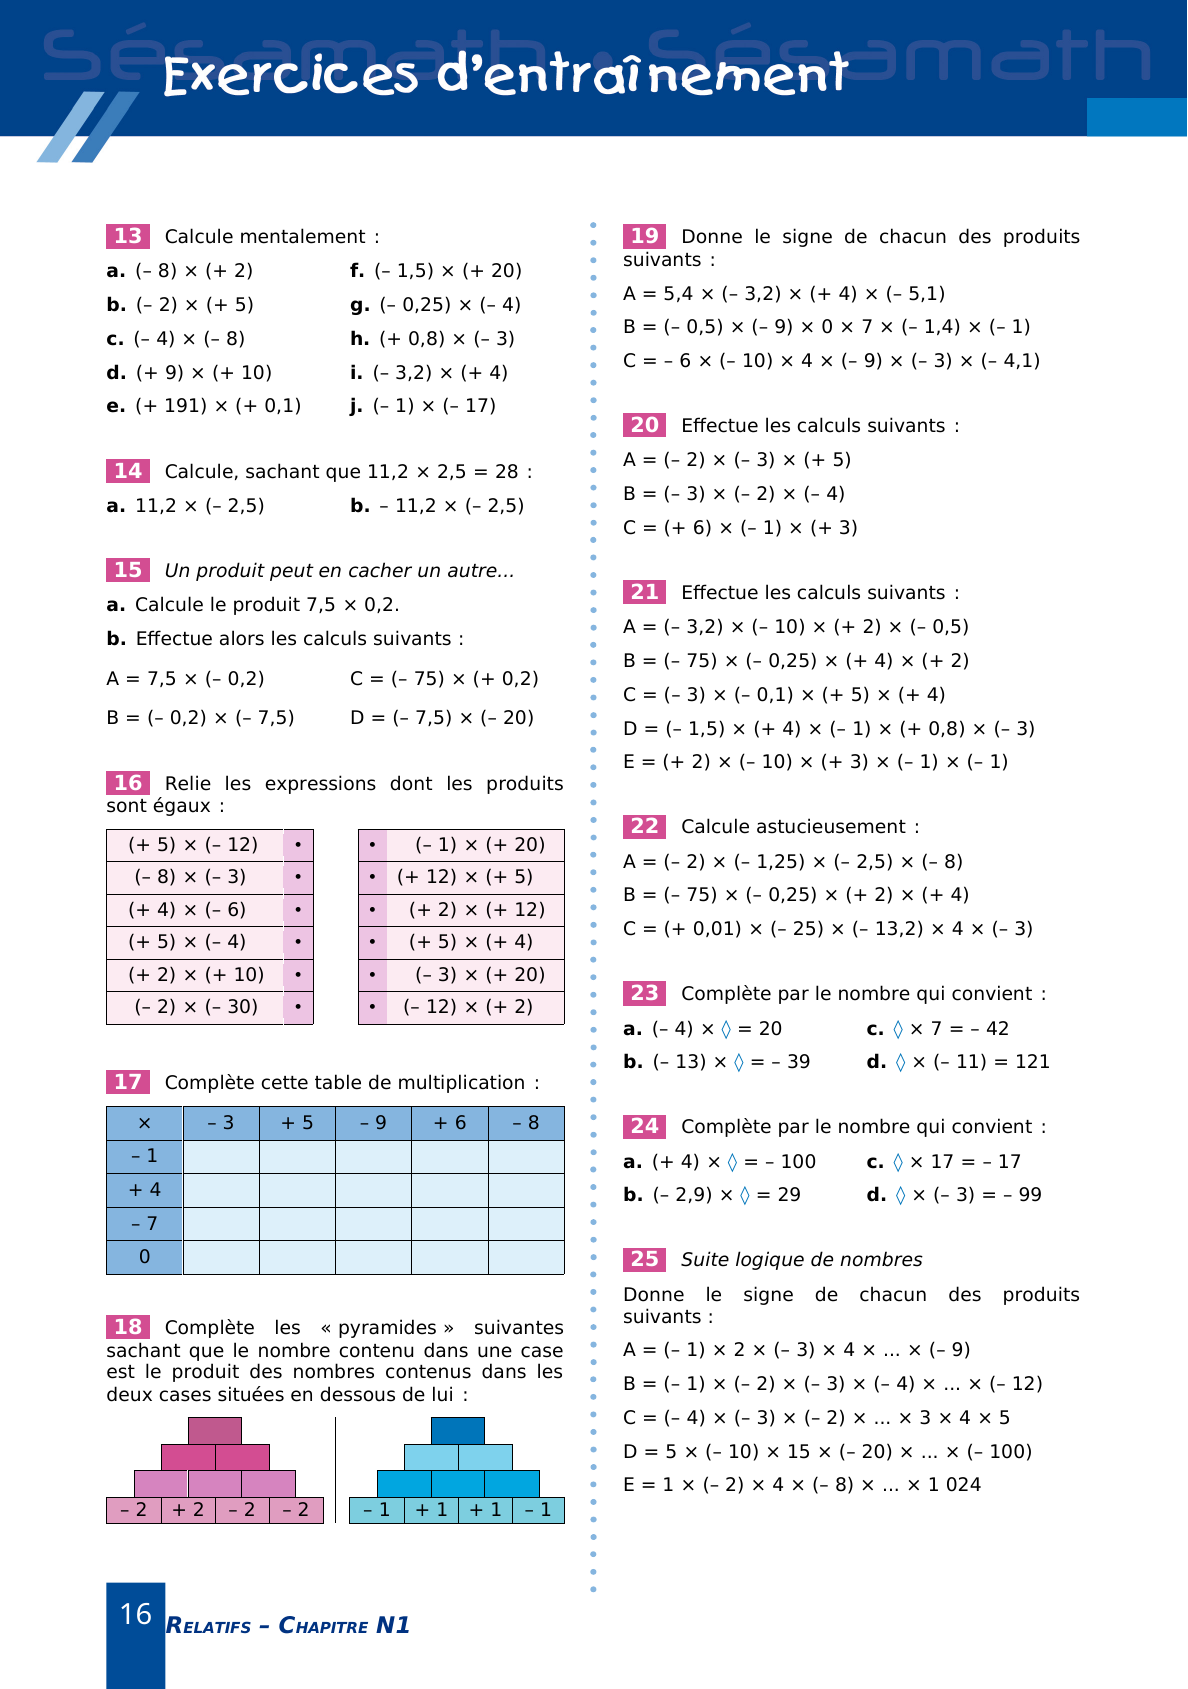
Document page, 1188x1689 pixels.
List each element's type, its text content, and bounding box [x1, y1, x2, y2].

list Complète cette table de multiplication : [150, 1070, 564, 1094]
list C = (– 4) × (– 3) × (– 2) × ... × 3 × 4 × 5 [623, 1407, 1081, 1429]
text D = (– 7,5) × (– 20) [350, 707, 564, 729]
table_cell [359, 992, 387, 996]
table_cell [359, 1018, 387, 1024]
list B = (– 0,5) × (– 9) × 0 × 7 × (– 1,4) × (– 1) [623, 316, 1081, 338]
table_cell [513, 1444, 564, 1470]
text C = (– 3) × (– 0,1) × (+ 5) × (+ 4) [623, 684, 1081, 706]
text A = (– 2) × (– 3) × (+ 5) [623, 449, 1081, 471]
table_header [485, 1417, 525, 1444]
table_cell [184, 1141, 259, 1173]
table_cell [359, 927, 387, 931]
list 11,2 × (– 2,5) [106, 495, 320, 517]
table_cell [359, 953, 387, 959]
table_cell [489, 1174, 564, 1207]
table_cell [489, 1141, 564, 1173]
table_header – 8 [489, 1107, 564, 1140]
table_cell [359, 895, 387, 899]
list (– 4) × (– 8) [106, 328, 320, 350]
table_cell [260, 1208, 335, 1240]
list (– 0,25) × (– 4) [350, 294, 564, 316]
table_cell [260, 1174, 335, 1207]
list Calcule astucieusement : [623, 814, 1081, 839]
list Relie les expressions dont les produits sont égaux : [106, 771, 564, 817]
table_header (– 1) × (+ 20) [387, 830, 564, 834]
table_cell [106, 1470, 134, 1497]
text D = 5 × (– 10) × 15 × (– 20) × ... × (– 100) [623, 1441, 1081, 1463]
table_cell [284, 1018, 313, 1024]
table_cell [314, 991, 358, 1024]
table_cell [216, 1445, 269, 1470]
table_cell [412, 1241, 488, 1274]
list ◊ × (– 11) = 121 [866, 1051, 1081, 1073]
list (+ 191) × (+ 0,1) [106, 395, 320, 417]
table_header [282, 1417, 323, 1444]
table_cell (+ 5) × (+ 4) [387, 953, 564, 959]
table_cell [489, 1241, 564, 1274]
table_cell [314, 926, 358, 959]
table_cell (+ 2) × (+ 12) [387, 895, 564, 899]
table_cell [284, 927, 313, 931]
table_cell (– 3) × (+ 20) [387, 960, 564, 964]
table_cell [284, 888, 313, 894]
table_header (– 1) × (+ 20) [387, 856, 564, 861]
table_cell [336, 1141, 411, 1173]
table_cell (+ 4) × (– 6) [107, 895, 283, 926]
table_cell (+ 5) × (– 4) [107, 927, 283, 959]
table_header + 5 [260, 1107, 335, 1140]
table_header [336, 1417, 349, 1444]
list (– 13) × ◊ = – 39 [623, 1051, 837, 1073]
list (– 1,5) × (+ 20) [350, 260, 564, 282]
list Complète les « pyramides » suivantes sachant que le nombre contenu dans une case est le produit des nombres contenus dans les deux cases situées en dessous de lui : [106, 1315, 564, 1405]
table_header [359, 856, 387, 861]
table_cell [336, 1497, 349, 1523]
table_cell + 4 [107, 1174, 182, 1207]
table_cell [359, 960, 387, 964]
table_cell [314, 861, 358, 894]
table_cell [432, 1471, 484, 1497]
table_cell – 7 [107, 1208, 182, 1240]
table_header [284, 830, 313, 834]
table_cell [459, 1445, 512, 1470]
text A = (– 3,2) × (– 10) × (+ 2) × (– 0,5) [623, 616, 1081, 638]
table_cell (– 3) × (+ 20) [387, 986, 564, 991]
table_cell [296, 1470, 323, 1497]
list ◊ × 7 = – 42 [866, 1017, 1081, 1039]
text B = (– 0,2) × (– 7,5) [106, 707, 320, 729]
list Donne le signe de chacun des produits suivants : [623, 1284, 1081, 1328]
table_cell [485, 1471, 539, 1497]
list ◊ × (– 3) = – 99 [866, 1184, 1081, 1206]
table_header [106, 1417, 147, 1444]
table_cell [359, 862, 387, 866]
table_header [284, 856, 313, 861]
list Complète par le nombre qui convient : [666, 981, 1081, 1006]
list Effectue les calculs suivants : [666, 580, 1081, 604]
list ◊ × 17 = – 17 [866, 1151, 1081, 1172]
list (– 1) × (– 17) [350, 395, 564, 417]
table_cell [260, 1141, 335, 1173]
list A = 5,4 × (– 3,2) × (+ 4) × (– 5,1) [623, 282, 1081, 304]
table_cell (– 12) × (+ 2) [387, 1018, 564, 1024]
table_cell [489, 1208, 564, 1240]
list (– 3,2) × (+ 4) [350, 362, 564, 384]
list C = (+ 6) × (– 1) × (+ 3) [623, 517, 1081, 539]
list Calcule, sachant que 11,2 × 2,5 = 28 : [150, 459, 564, 483]
table_cell – 1 [350, 1498, 404, 1523]
table_cell [349, 1470, 377, 1497]
list A = (– 1) × 2 × (– 3) × 4 × ... × (– 9) [623, 1339, 1081, 1361]
table_cell [284, 953, 313, 959]
list C = (+ 0,01) × (– 25) × (– 13,2) × 4 × (– 3) [623, 918, 1081, 940]
table_cell – 2 [107, 1498, 161, 1523]
table_cell [284, 992, 313, 996]
list (+ 4) × ◊ = – 100 [623, 1151, 837, 1172]
table_cell [412, 1141, 488, 1173]
table_cell [412, 1208, 488, 1240]
table_cell [336, 1174, 411, 1207]
table_cell [135, 1471, 187, 1497]
table_cell [284, 921, 313, 926]
table_cell [184, 1208, 259, 1240]
text B = (– 75) × (– 0,25) × (+ 2) × (+ 4) [623, 884, 1081, 906]
table_cell (+ 2) × (+ 10) [107, 960, 283, 991]
table_cell [359, 888, 387, 894]
list B = (– 1) × (– 2) × (– 3) × (– 4) × ... × (– 12) [623, 1373, 1081, 1395]
list (– 2) × (+ 5) [106, 294, 320, 316]
list Donne le signe de chacun des produits suivants : [623, 224, 1081, 271]
table_cell – 2 [216, 1498, 269, 1523]
table_cell [284, 960, 313, 964]
table_cell + 2 [162, 1498, 215, 1523]
table_cell [405, 1445, 458, 1470]
picture [0, 0, 1187, 163]
table_header [323, 1417, 335, 1444]
table_cell [412, 1174, 488, 1207]
table_cell [184, 1174, 259, 1207]
table_cell [284, 986, 313, 991]
table_header [432, 1418, 484, 1444]
list (– 2,9) × ◊ = 29 [623, 1184, 837, 1206]
list Suite logique de nombres [666, 1248, 1081, 1272]
list Complète par le nombre qui convient : [623, 1114, 1081, 1139]
table_cell 0 [107, 1241, 182, 1274]
list (– 4) × ◊ = 20 [623, 1017, 837, 1039]
table_cell [359, 921, 387, 926]
table_cell [349, 1444, 404, 1470]
table_header [349, 1417, 390, 1444]
table_header [525, 1417, 564, 1444]
table_cell – 1 [107, 1141, 182, 1173]
table_header – 3 [184, 1107, 259, 1140]
table_cell [323, 1470, 335, 1497]
table_cell [314, 894, 358, 926]
text D = (– 1,5) × (+ 4) × (– 1) × (+ 0,8) × (– 3) [623, 717, 1081, 739]
table_header × [107, 1107, 182, 1140]
list B = (– 3) × (– 2) × (– 4) [623, 483, 1081, 505]
table_cell [260, 1241, 335, 1274]
table_cell (– 2) × (– 30) [107, 992, 283, 1024]
table_cell [359, 986, 387, 991]
table_cell [323, 1444, 335, 1470]
table_cell [324, 1497, 335, 1523]
list (– 8) × (+ 2) [106, 260, 320, 282]
table_cell [189, 1471, 241, 1497]
table_cell (+ 2) × (+ 12) [387, 921, 564, 926]
table_cell [378, 1471, 431, 1497]
table_header (+ 5) × (– 12) [107, 830, 283, 861]
text E = (+ 2) × (– 10) × (+ 3) × (– 1) × (– 1) [623, 751, 1081, 773]
table_cell – 1 [513, 1498, 564, 1523]
table_header – 9 [336, 1107, 411, 1140]
table_cell (+ 12) × (+ 5) [387, 862, 564, 866]
table_header [314, 829, 358, 861]
list Un produit peut en cacher un autre... [150, 558, 564, 582]
table_cell (– 8) × (– 3) [107, 862, 283, 894]
table_cell [540, 1470, 564, 1497]
list – 11,2 × (– 2,5) [350, 495, 564, 517]
table_cell [336, 1470, 349, 1497]
table_cell (+ 5) × (+ 4) [387, 927, 564, 931]
table_cell [336, 1444, 349, 1470]
table_cell [162, 1445, 215, 1470]
list (+ 9) × (+ 10) [106, 362, 320, 384]
list (+ 0,8) × (– 3) [350, 328, 564, 350]
table_cell [336, 1241, 411, 1274]
list Effectue les calculs suivants : [666, 413, 1081, 437]
table_header + 6 [412, 1107, 488, 1140]
table_cell – 2 [270, 1498, 323, 1523]
table_header [147, 1417, 187, 1444]
text C = (– 75) × (+ 0,2) [350, 668, 564, 689]
table_cell (+ 12) × (+ 5) [387, 888, 564, 894]
table_cell [284, 895, 313, 899]
table_cell [242, 1471, 295, 1497]
table_cell (– 12) × (+ 2) [387, 992, 564, 996]
table_cell [270, 1444, 323, 1470]
table_header [390, 1417, 431, 1444]
table_cell + 1 [459, 1498, 512, 1523]
list Effectue alors les calculs suivants : [106, 628, 564, 650]
list Calcule le produit 7,5 × 0,2. [106, 594, 564, 616]
table_cell [184, 1241, 259, 1274]
table_cell [314, 959, 358, 991]
text B = (– 75) × (– 0,25) × (+ 4) × (+ 2) [623, 650, 1081, 672]
table_cell + 1 [405, 1498, 458, 1523]
list C = – 6 × (– 10) × 4 × (– 9) × (– 3) × (– 4,1) [623, 350, 1081, 372]
table_header [359, 830, 387, 834]
table_cell [284, 862, 313, 866]
table_cell [106, 1444, 161, 1470]
table_header [242, 1417, 282, 1444]
text A = 7,5 × (– 0,2) [106, 668, 320, 689]
table_cell [336, 1208, 411, 1240]
list Calcule mentalement : [150, 224, 564, 249]
text E = 1 × (– 2) × 4 × (– 8) × ... × 1 024 [623, 1474, 1081, 1496]
table_header [189, 1418, 241, 1444]
text A = (– 2) × (– 1,25) × (– 2,5) × (– 8) [623, 851, 1081, 872]
